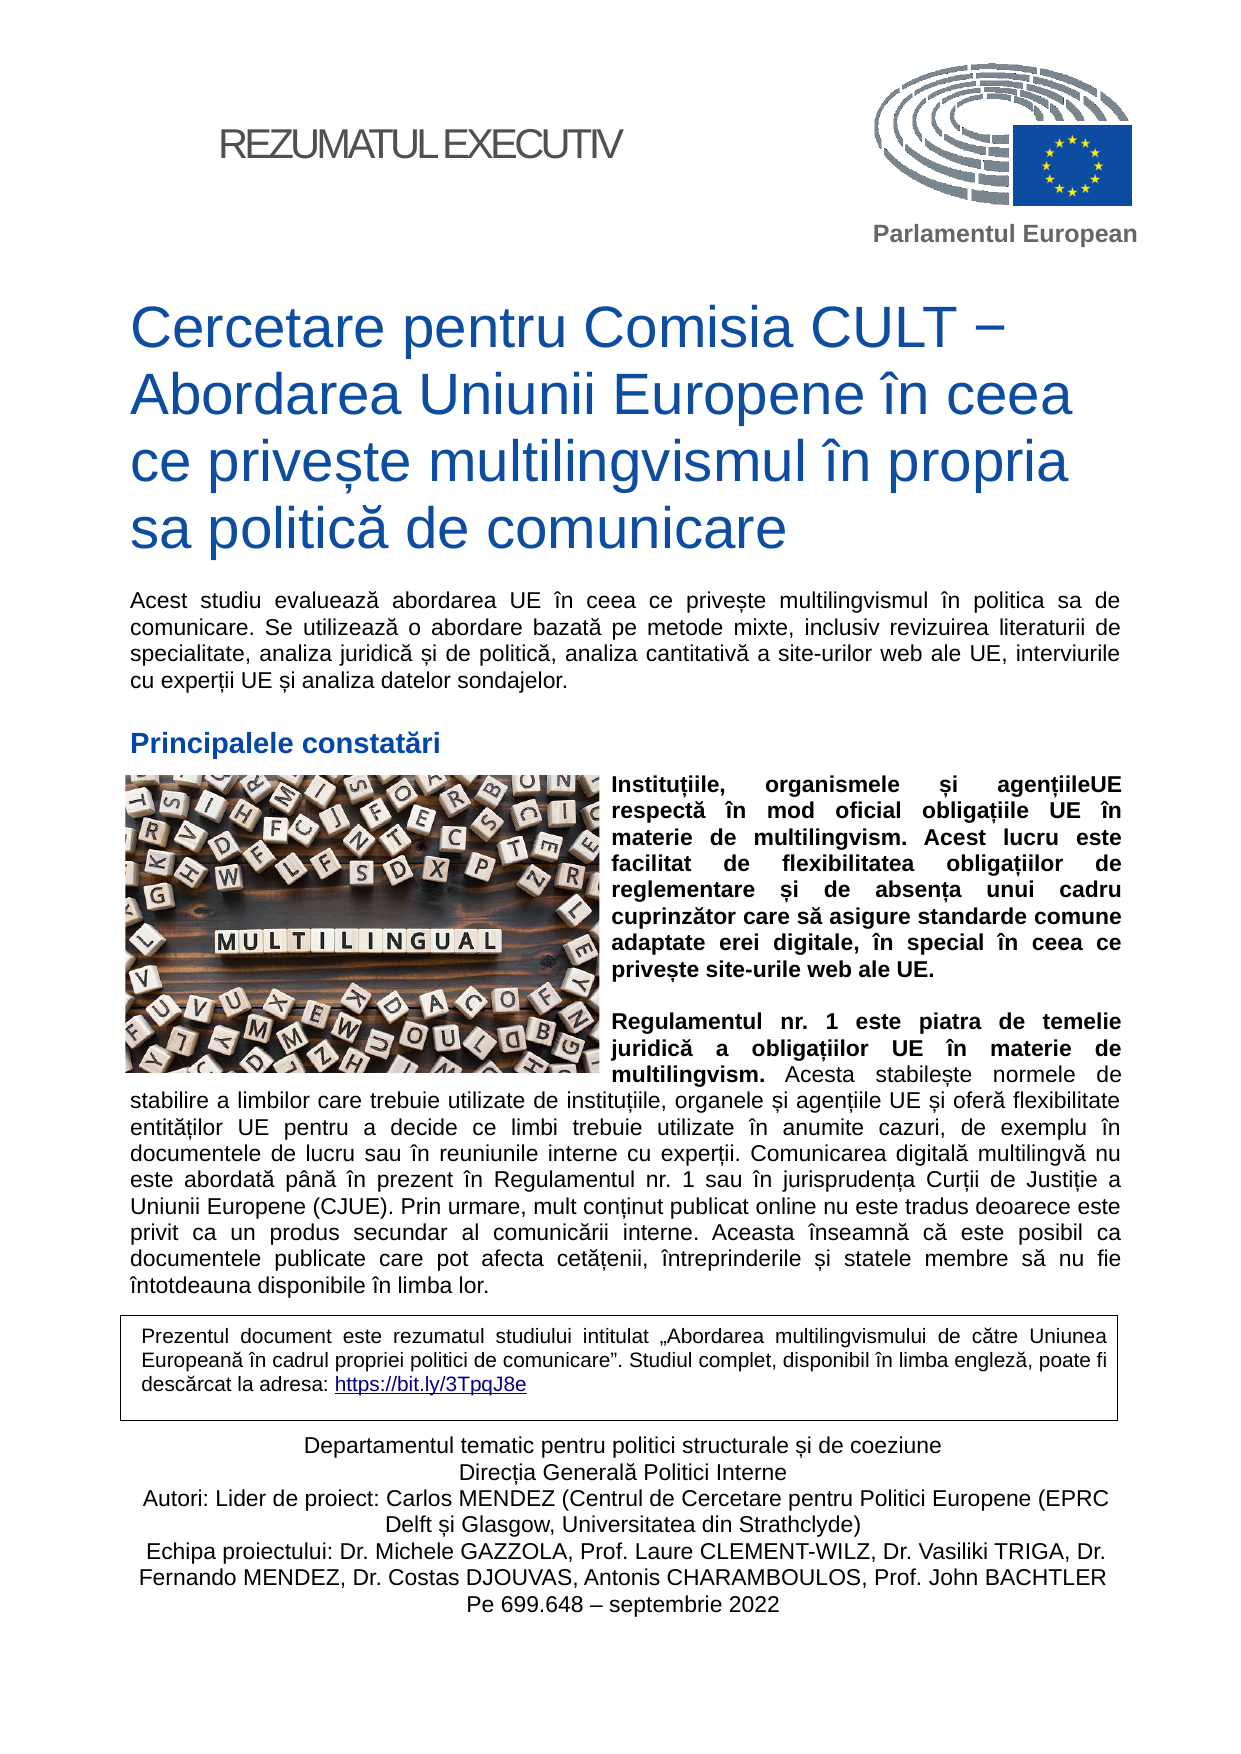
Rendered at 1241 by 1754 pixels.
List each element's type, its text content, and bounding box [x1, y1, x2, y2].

text Echipa proiectului: Dr. Michele GAZZOLA, Prof. Laure CLEMENT-WILZ, Dr. Vasiliki TRIGA, Dr. Fernando MENDEZ, Dr. Costas DJOUVAS, Antonis CHARAMBOULOS, Prof. John BACHTLER [130, 1538, 1122, 1591]
picture [125, 775, 600, 1073]
text Autori: Lider de proiect: Carlos MENDEZ (Centrul de Cercetare pentru Politici Europene (EPRC Delft și Glasgow, Universitatea din Strathclyde) [130, 1485, 1122, 1538]
text Departamentul tematic pentru politici structurale și de coeziune [121, 1316, 1117, 1420]
text Acest studiu evaluează abordarea UE în ceea ce privește multilingvismul în politica sa de comunicare. Se utilizează o abordare bazată pe metode mixte, inclusiv revizuirea literaturii de specialitate, analiza juridică și de politică, analiza cantitativă a site-urilor web ale UE, interviurile cu experții UE și analiza datelor sondajelor. [130, 587, 1122, 693]
text Prezentul document este rezumatul studiului intitulat „Abordarea multilingvismului de către Uniunea Europeană în cadrul propriei politici de comunicare”. Studiul complet, disponibil în limba engleză, poate fi descărcat la adresa: https://bit.ly/3TpqJ8e [141, 1324, 1108, 1396]
text Departamentul tematic pentru politici structurale și de coeziune [130, 1298, 1122, 1459]
text Direcția Generală Politici Interne [130, 1459, 1122, 1485]
text Instituțiile, organismele și agențiileUE respectă în mod oficial obligațiile UE în materie de multilingvism. Acest lucru este facilitat de flexibilitatea obligațiilor de reglementare și de absența unui cadru cuprinzător care să asigure standarde comune adaptate erei digitale, în special în ceea ce privește site-urile web ale UE. [130, 771, 1122, 982]
text Cercetare pentru Comisia CULT − [130, 293, 1122, 360]
text REZUMATUL EXECUTIV [218, 118, 863, 168]
picture [863, 59, 1140, 212]
text Regulamentul nr. 1 este piatra de temelie juridică a obligațiilor UE în materie de multilingvism. Acesta stabilește normele de stabilire a limbilor care trebuie utilizate de instituțiile, organele și agențiile UE și oferă flexibilitate entităților UE pentru a decide ce limbi trebuie utilizate în anumite cazuri, de exemplu în documentele de lucru sau în reuniunile interne cu experții. Comunicarea digitală multilingvă nu este abordată până în prezent în Regulamentul nr. 1 sau în jurisprudența Curții de Justiție a Uniunii Europene (CJUE). Prin urmare, mult conținut publicat online nu este tradus deoarece este privit ca un produs secundar al comunicării interne. Aceasta înseamnă că este posibil ca documentele publicate care pot afecta cetățenii, întreprinderile și statele membre să nu fie întotdeauna disponibile în limba lor. [130, 1008, 1122, 1298]
text Abordarea Uniunii Europene în ceea ce privește multilingvismul în propria sa politică de comunicare [130, 360, 1122, 561]
text Pe 699.648 – septembrie 2022 [130, 1591, 1122, 1617]
subtitle Principalele constatări [130, 726, 1122, 759]
